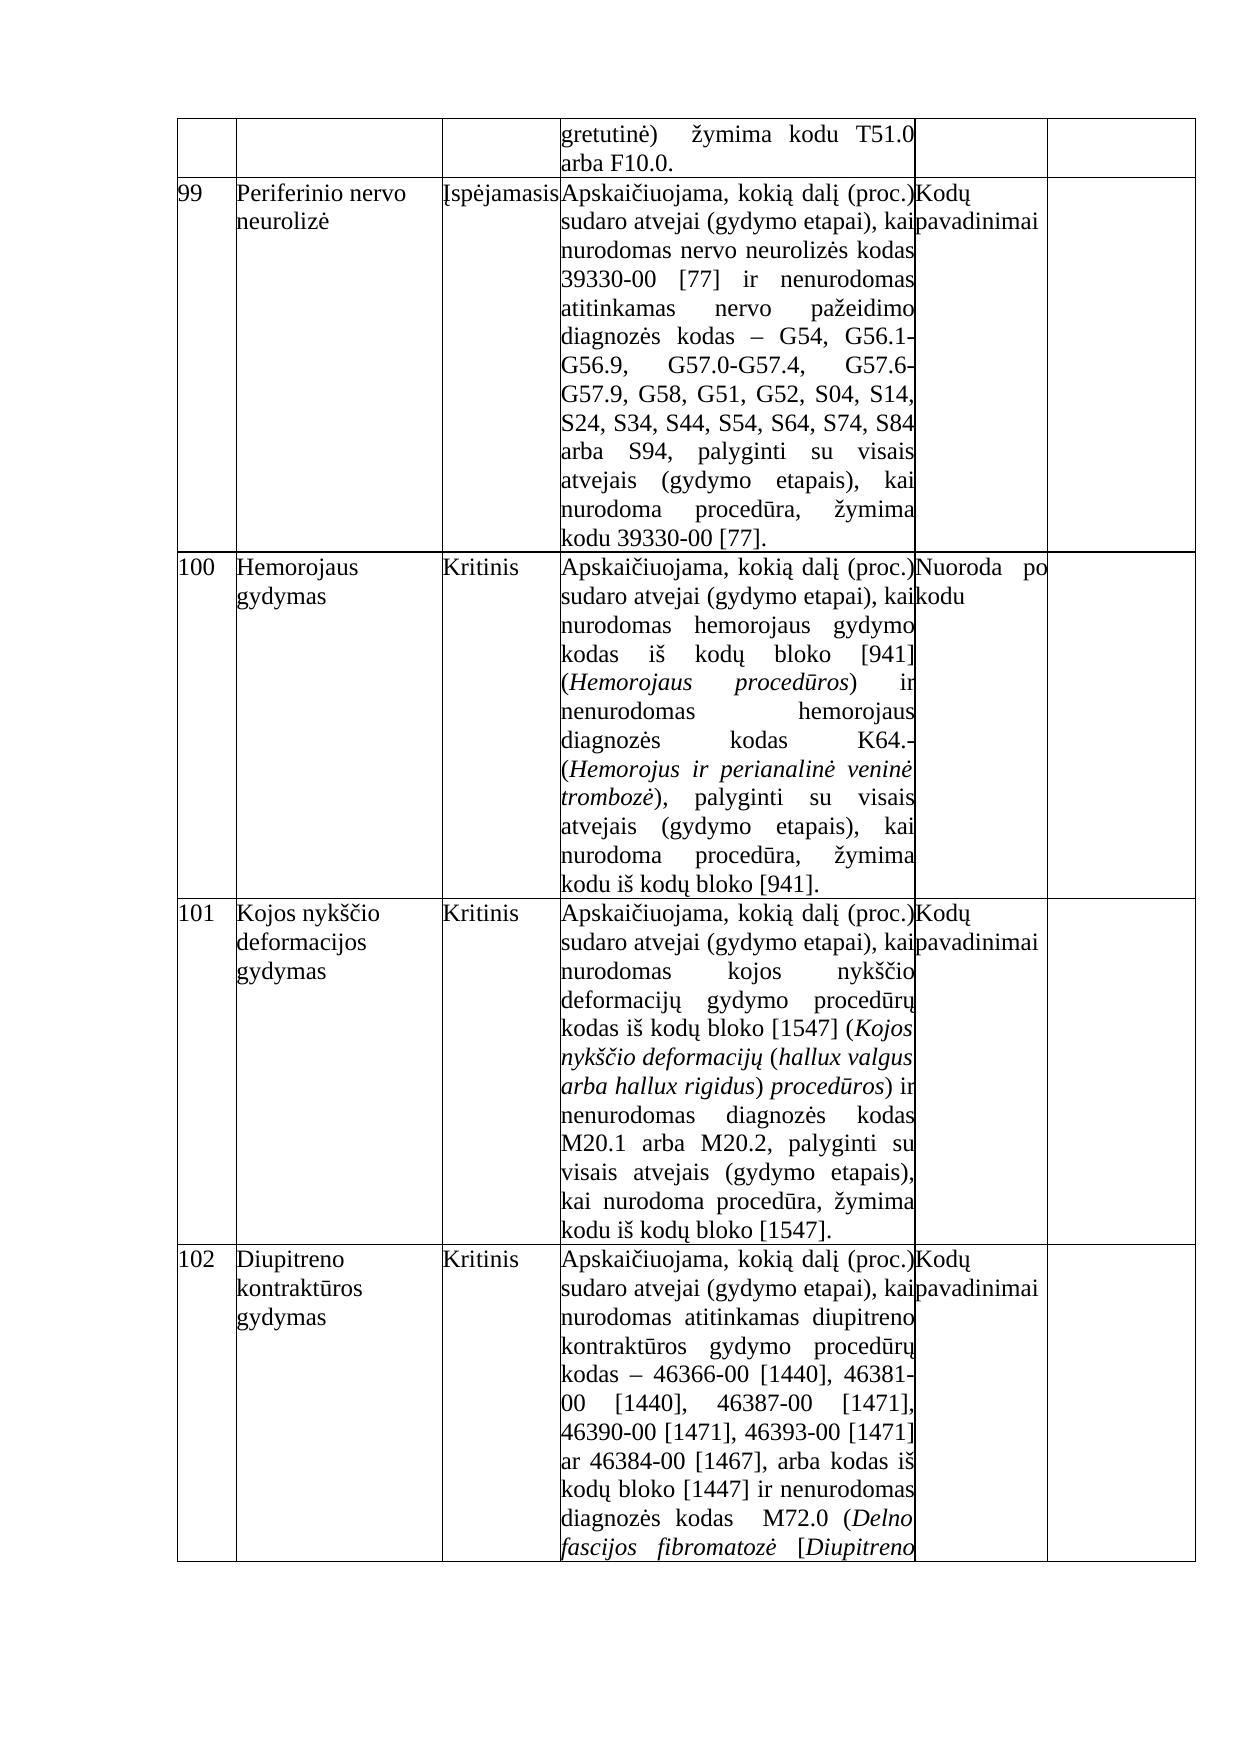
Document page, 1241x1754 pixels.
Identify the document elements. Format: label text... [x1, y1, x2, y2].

table_cell 102 [178, 1245, 236, 1561]
table_cell Kritinis [443, 1245, 560, 1561]
table_cell Periferinio nervo neurolizė [237, 178, 442, 551]
table_cell Kodų pavadinimai [916, 899, 1047, 1243]
table_cell Kojos nykščio deformacijos gydymas [237, 899, 442, 1243]
table_cell Nuoroda po kodu [916, 553, 1047, 897]
table_cell Diupitreno kontraktūros gydymas [237, 1245, 442, 1561]
table_cell [1048, 553, 1195, 897]
table_cell [1048, 119, 1195, 177]
table_cell Kodų pavadinimai [916, 178, 1047, 551]
table_cell [443, 119, 560, 177]
table_cell Kritinis [443, 553, 560, 897]
table_cell 100 [178, 553, 236, 897]
table_cell Kodų pavadinimai [916, 1245, 1047, 1561]
table_cell Hemorojaus gydymas [237, 553, 442, 897]
table_cell Apskaičiuojama, kokią dalį (proc.) sudaro atvejai (gydymo etapai), kai nurodomas kojos nykščio deformacijų gydymo procedūrų kodas iš kodų bloko [1547] (Kojos nykščio deformacijų (hallux valgus arba hallux rigidus) procedūros) ir nenurodomas diagnozės kodas M20.1 arba M20.2, palyginti su visais atvejais (gydymo etapais), kai nurodoma procedūra, žymima kodu iš kodų bloko [1547]. [561, 899, 914, 1243]
table_cell Įspėjamasis [443, 178, 560, 551]
table_cell Apskaičiuojama, kokią dalį (proc.) sudaro atvejai (gydymo etapai), kai nurodomas atitinkamas diupitreno kontraktūros gydymo procedūrų kodas – 46366-00 [1440], 46381-00 [1440], 46387-00 [1471], 46390-00 [1471], 46393-00 [1471] ar 46384-00 [1467], arba kodas iš kodų bloko [1447] ir nenurodomas diagnozės kodas M72.0 (Delno fascijos fibromatozė [Diupitreno [561, 1245, 914, 1561]
table_cell [1048, 178, 1195, 551]
table_cell [916, 119, 1047, 177]
table_cell Apskaičiuojama, kokią dalį (proc.) sudaro atvejai (gydymo etapai), kai nurodomas hemorojaus gydymo kodas iš kodų bloko [941] (Hemorojaus procedūros) ir nenurodomas hemorojaus diagnozės kodas K64.- (Hemorojus ir perianalinė veninė trombozė), palyginti su visais atvejais (gydymo etapais), kai nurodoma procedūra, žymima kodu iš kodų bloko [941]. [561, 553, 914, 897]
table_cell Apskaičiuojama, kokią dalį (proc.) sudaro atvejai (gydymo etapai), kai nurodomas nervo neurolizės kodas 39330-00 [77] ir nenurodomas atitinkamas nervo pažeidimo diagnozės kodas – G54, G56.1-G56.9, G57.0-G57.4, G57.6-G57.9, G58, G51, G52, S04, S14, S24, S34, S44, S54, S64, S74, S84 arba S94, palyginti su visais atvejais (gydymo etapais), kai nurodoma procedūra, žymima kodu 39330-00 [77]. [561, 178, 914, 551]
table_cell gretutinė) žymima kodu T51.0 arba F10.0. [561, 119, 914, 177]
table_cell 101 [178, 899, 236, 1243]
table_cell [237, 119, 442, 177]
table_cell [1048, 899, 1195, 1243]
table_cell [1048, 1245, 1195, 1561]
table_cell 99 [178, 178, 236, 551]
table_cell [178, 119, 236, 177]
table_cell Kritinis [443, 899, 560, 1243]
